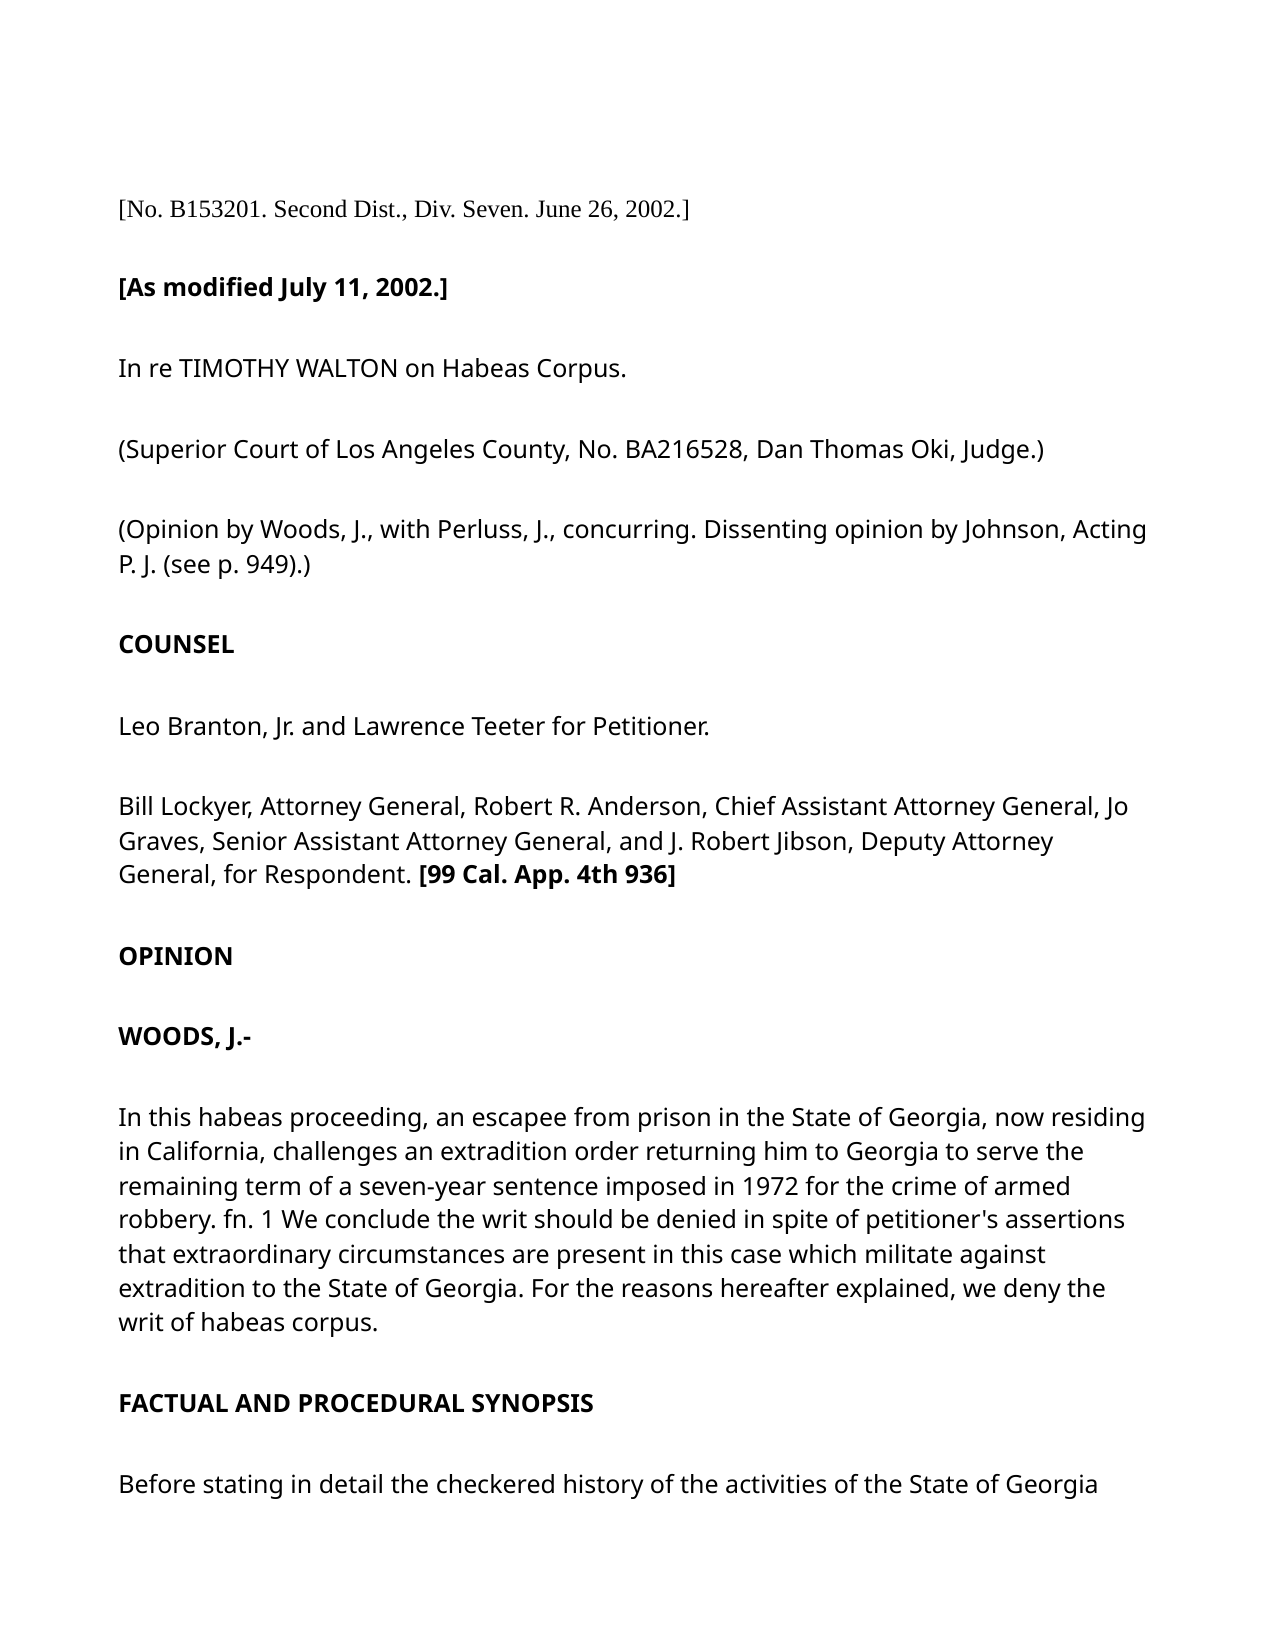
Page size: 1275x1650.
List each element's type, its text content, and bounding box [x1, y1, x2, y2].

text WOODS, J.- [118, 1019, 1157, 1053]
text OPINION [118, 938, 1157, 972]
text [As modified July 11, 2002.] [118, 269, 1157, 303]
text In re TIMOTHY WALTON on Habeas Corpus. [118, 350, 1157, 384]
text COUNSEL [118, 627, 1157, 661]
text FACTUAL AND PROCEDURAL SYNOPSIS [118, 1385, 1157, 1419]
text In this habeas proceeding, an escapee from prison in the State of Georgia, now residing in California, challenges an extradition order returning him to Georgia to serve the remaining term of a seven-year sentence imposed in 1972 for the crime of armed robbery. fn. 1 We conclude the writ should be denied in spite of petitioner's assertions that extraordinary circumstances are present in this case which militate against extradition to the State of Georgia. For the reasons hereafter explained, we deny the writ of habeas corpus. [118, 1100, 1157, 1338]
text (Superior Court of Los Angeles County, No. BA216528, Dan Thomas Oki, Judge.) [118, 431, 1157, 465]
text Bill Lockyer, Attorney General, Robert R. Anderson, Chief Assistant Attorney General, Jo Graves, Senior Assistant Attorney General, and J. Robert Jibson, Deputy Attorney General, for Respondent. [99 Cal. App. 4th 936] [118, 789, 1157, 891]
text Before stating in detail the checkered history of the activities of the State of Georgia [118, 1466, 1157, 1500]
text Leo Branton, Jr. and Lawrence Teeter for Petitioner. [118, 708, 1157, 742]
text [No. B153201. Second Dist., Div. Seven. June 26, 2002.] [118, 194, 1157, 222]
text (Opinion by Woods, J., with Perluss, J., concurring. Dissenting opinion by Johnson, Acting P. J. (see p. 949).) [118, 512, 1157, 580]
